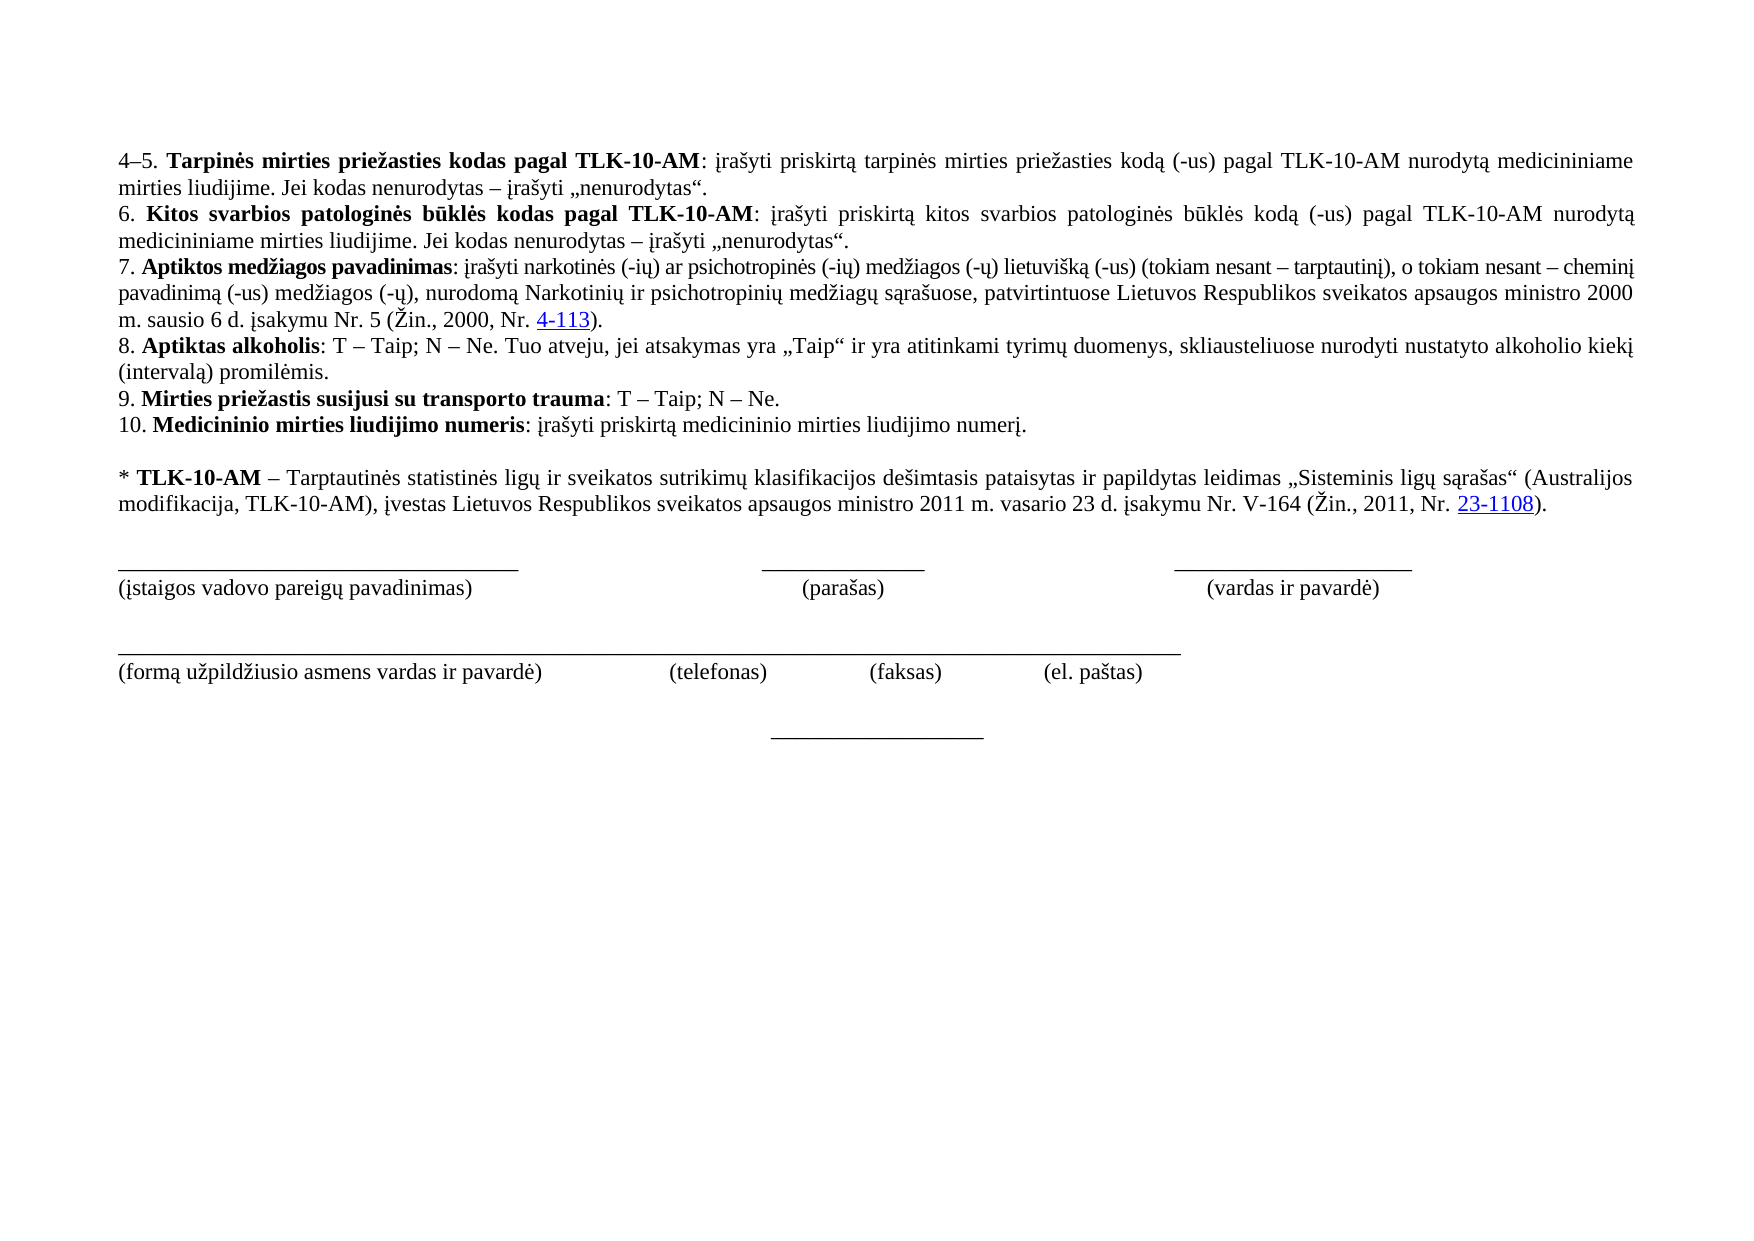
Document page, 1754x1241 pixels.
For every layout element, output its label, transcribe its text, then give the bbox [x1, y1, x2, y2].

text 6. Kitos svarbios patologinės būklės kodas pagal TLK-10-AM: įrašyti priskirtą kitos svarbios patologinės būklės kodą (-us) pagal TLK-10-AM nurodytą medicininiame mirties liudijime. Jei kodas nenurodytas – įrašyti „nenurodytas“. [118, 200, 1636, 253]
text 4–5. Tarpinės mirties priežasties kodas pagal TLK-10-AM: įrašyti priskirtą tarpinės mirties priežasties kodą (-us) pagal TLK-10-AM nurodytą medicininiame mirties liudijime. Jei kodas nenurodytas – įrašyti „nenurodytas“. [118, 148, 1636, 200]
text 7. Aptiktos medžiagos pavadinimas: įrašyti narkotinės (-ių) ar psichotropinės (-ių) medžiagos (-ų) lietuvišką (-us) (tokiam nesant – tarptautinį), o tokiam nesant – cheminį pavadinimą (-us) medžiagos (-ų), nurodomą Narkotinių ir psichotropinių medžiagų sąrašuose, patvirtintuose Lietuvos Respublikos sveikatos apsaugos ministro 2000 m. sausio 6 d. įsakymu Nr. 5 (Žin., 2000, Nr. 4-113). [118, 253, 1636, 332]
text * TLK-10-AM – Tarptautinės statistinės ligų ir sveikatos sutrikimų klasifikacijos dešimtasis pataisytas ir papildytas leidimas „Sisteminis ligų sąrašas“ (Australijos modifikacija, TLK-10-AM), įvestas Lietuvos Respublikos sveikatos apsaugos ministro 2011 m. vasario 23 d. įsakymu Nr. V-164 (Žin., 2011, Nr. 23-1108). [118, 464, 1636, 517]
text _________________ [118, 713, 1636, 742]
text (formą užpildžiusio asmens vardas ir pavardė) (telefonas) (faksas) (el. paštas) [118, 658, 1636, 684]
text _____________________________________________________________________________________ [118, 629, 1636, 658]
text (įstaigos vadovo pareigų pavadinimas) (parašas) (vardas ir pavardė) [118, 574, 1636, 600]
text 9. Mirties priežastis susijusi su transporto trauma: T – Taip; N – Ne. [118, 385, 1636, 411]
text 8. Aptiktas alkoholis: T – Taip; N – Ne. Tuo atveju, jei atsakymas yra „Taip“ ir yra atitinkami tyrimų duomenys, skliausteliuose nurodyti nustatyto alkoholio kiekį (intervalą) promilėmis. [118, 332, 1636, 385]
text 10. Medicininio mirties liudijimo numeris: įrašyti priskirtą medicininio mirties liudijimo numerį. [118, 411, 1636, 437]
text ________________________________ _____________ ___________________ [118, 545, 1636, 574]
